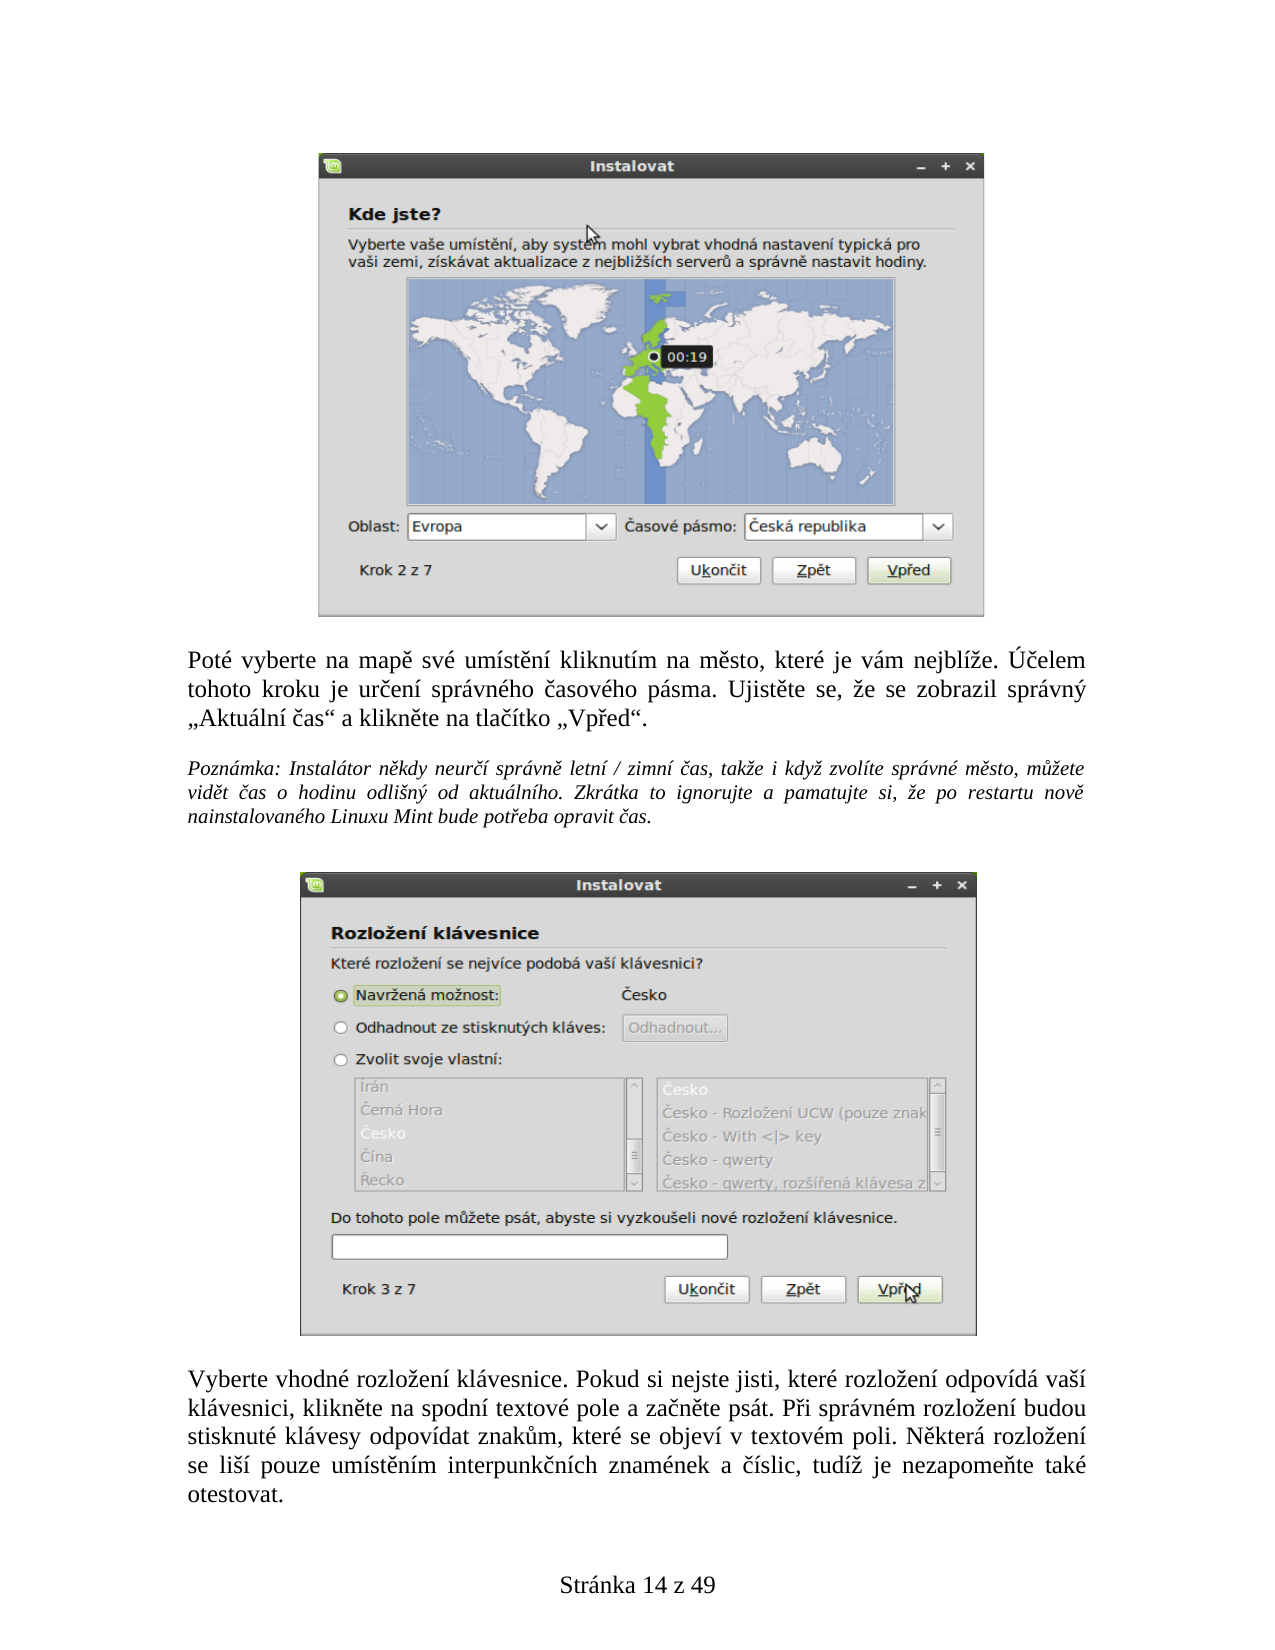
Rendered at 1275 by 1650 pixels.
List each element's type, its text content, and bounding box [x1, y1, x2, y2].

picture [300, 872, 977, 1336]
text Poznámka: Instalátor někdy neurčí správně letní / zimní čas, takže i když zvolíte správné město, můžete vidět čas o hodinu odlišný od aktuálního. Zkrátka to ignorujte a pamatujte si, že po restartu nově nainstalovaného Linuxu Mint bude potřeba opravit čas. [187, 756, 1087, 828]
picture [318, 153, 985, 617]
